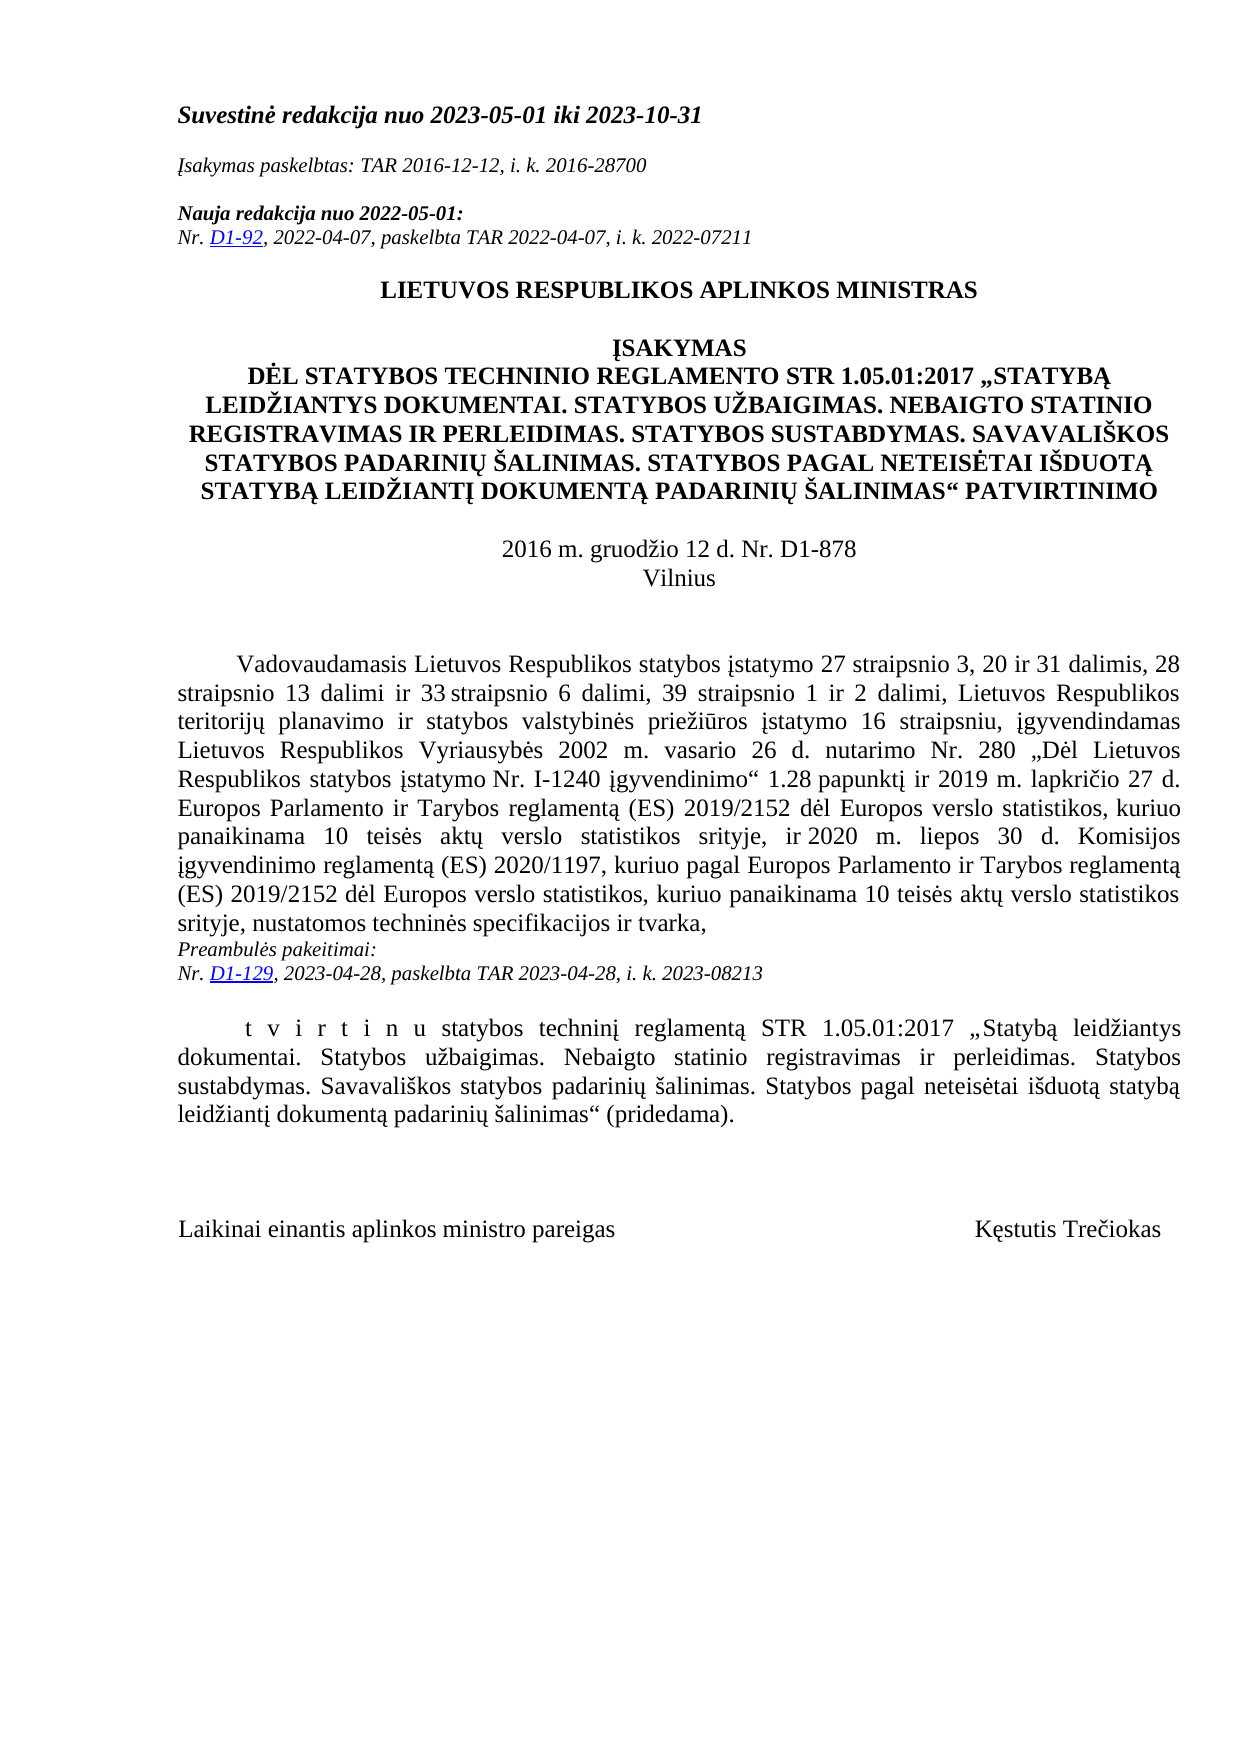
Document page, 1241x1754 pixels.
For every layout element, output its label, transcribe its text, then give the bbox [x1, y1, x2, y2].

text 2016 m. gruodžio 12 d. Nr. D1-878 [177, 534, 1181, 563]
text Įsakymas paskelbtas: TAR 2016-12-12, i. k. 2016-28700 [177, 153, 1181, 177]
text Suvestinė redakcija nuo 2023-05-01 iki 2023-10-31 [177, 100, 1181, 128]
text Nr. D1-92, 2022-04-07, paskelbta TAR 2022-04-07, i. k. 2022-07211 [177, 225, 1181, 249]
text Nauja redakcija nuo 2022-05-01: [177, 201, 1181, 225]
text Laikinai einantis aplinkos ministro pareigas Kęstutis Trečiokas [178, 1214, 1177, 1243]
text ĮSAKYMAS [177, 333, 1181, 361]
text Nr. D1-129, 2023-04-28, paskelbta TAR 2023-04-28, i. k. 2023-08213 [177, 961, 1181, 984]
text Vilnius [177, 563, 1181, 591]
text Vadovaudamasis Lietuvos Respublikos statybos įstatymo 27 straipsnio 3, 20 ir 31 dalimis, 28 straipsnio 13 dalimi ir 33 straipsnio 6 dalimi, 39 straipsnio 1 ir 2 dalimi, Lietuvos Respublikos teritorijų planavimo ir statybos valstybinės priežiūros įstatymo 16 straipsniu, įgyvendindamas Lietuvos Respublikos Vyriausybės 2002 m. vasario 26 d. nutarimo Nr. 280 „Dėl Lietuvos Respublikos statybos įstatymo Nr. I-1240 įgyvendinimo“ 1.28 papunktį ir 2019 m. lapkričio 27 d. Europos Parlamento ir Tarybos reglamentą (ES) 2019/2152 dėl Europos verslo statistikos, kuriuo panaikinama 10 teisės aktų verslo statistikos srityje, ir 2020 m. liepos 30 d. Komisijos įgyvendinimo reglamentą (ES) 2020/1197, kuriuo pagal Europos Parlamento ir Tarybos reglamentą (ES) 2019/2152 dėl Europos verslo statistikos, kuriuo panaikinama 10 teisės aktų verslo statistikos srityje, nustatomos techninės specifikacijos ir tvarka, [177, 649, 1181, 936]
text Preambulės pakeitimai: [177, 936, 1181, 961]
text DĖL STATYBOS TECHNINIO REGLAMENTO STR 1.05.01:2017 „STATYBĄ LEIDŽIANTYS DOKUMENTAI. STATYBOS UŽBAIGIMAS. NEBAIGTO STATINIO REGISTRAVIMAS IR PERLEIDIMAS. STATYBOS SUSTABDYMAS. SAVAVALIŠKOS STATYBOS PADARINIŲ ŠALINIMAS. STATYBOS PAGAL NETEISĖTAI IŠDUOTĄ STATYBĄ LEIDŽIANTĮ DOKUMENTĄ PADARINIŲ ŠALINIMAS“ PATVIRTINIMO [177, 361, 1181, 505]
text t v i r t i n u statybos techninį reglamentą STR 1.05.01:2017 „Statybą leidžiantys dokumentai. Statybos užbaigimas. Nebaigto statinio registravimas ir perleidimas. Statybos sustabdymas. Savavališkos statybos padarinių šalinimas. Statybos pagal neteisėtai išduotą statybą leidžiantį dokumentą padarinių šalinimas“ (pridedama). [177, 1013, 1181, 1128]
text LIETUVOS RESPUBLIKOS APLINKOS MINISTRAS [177, 275, 1181, 304]
